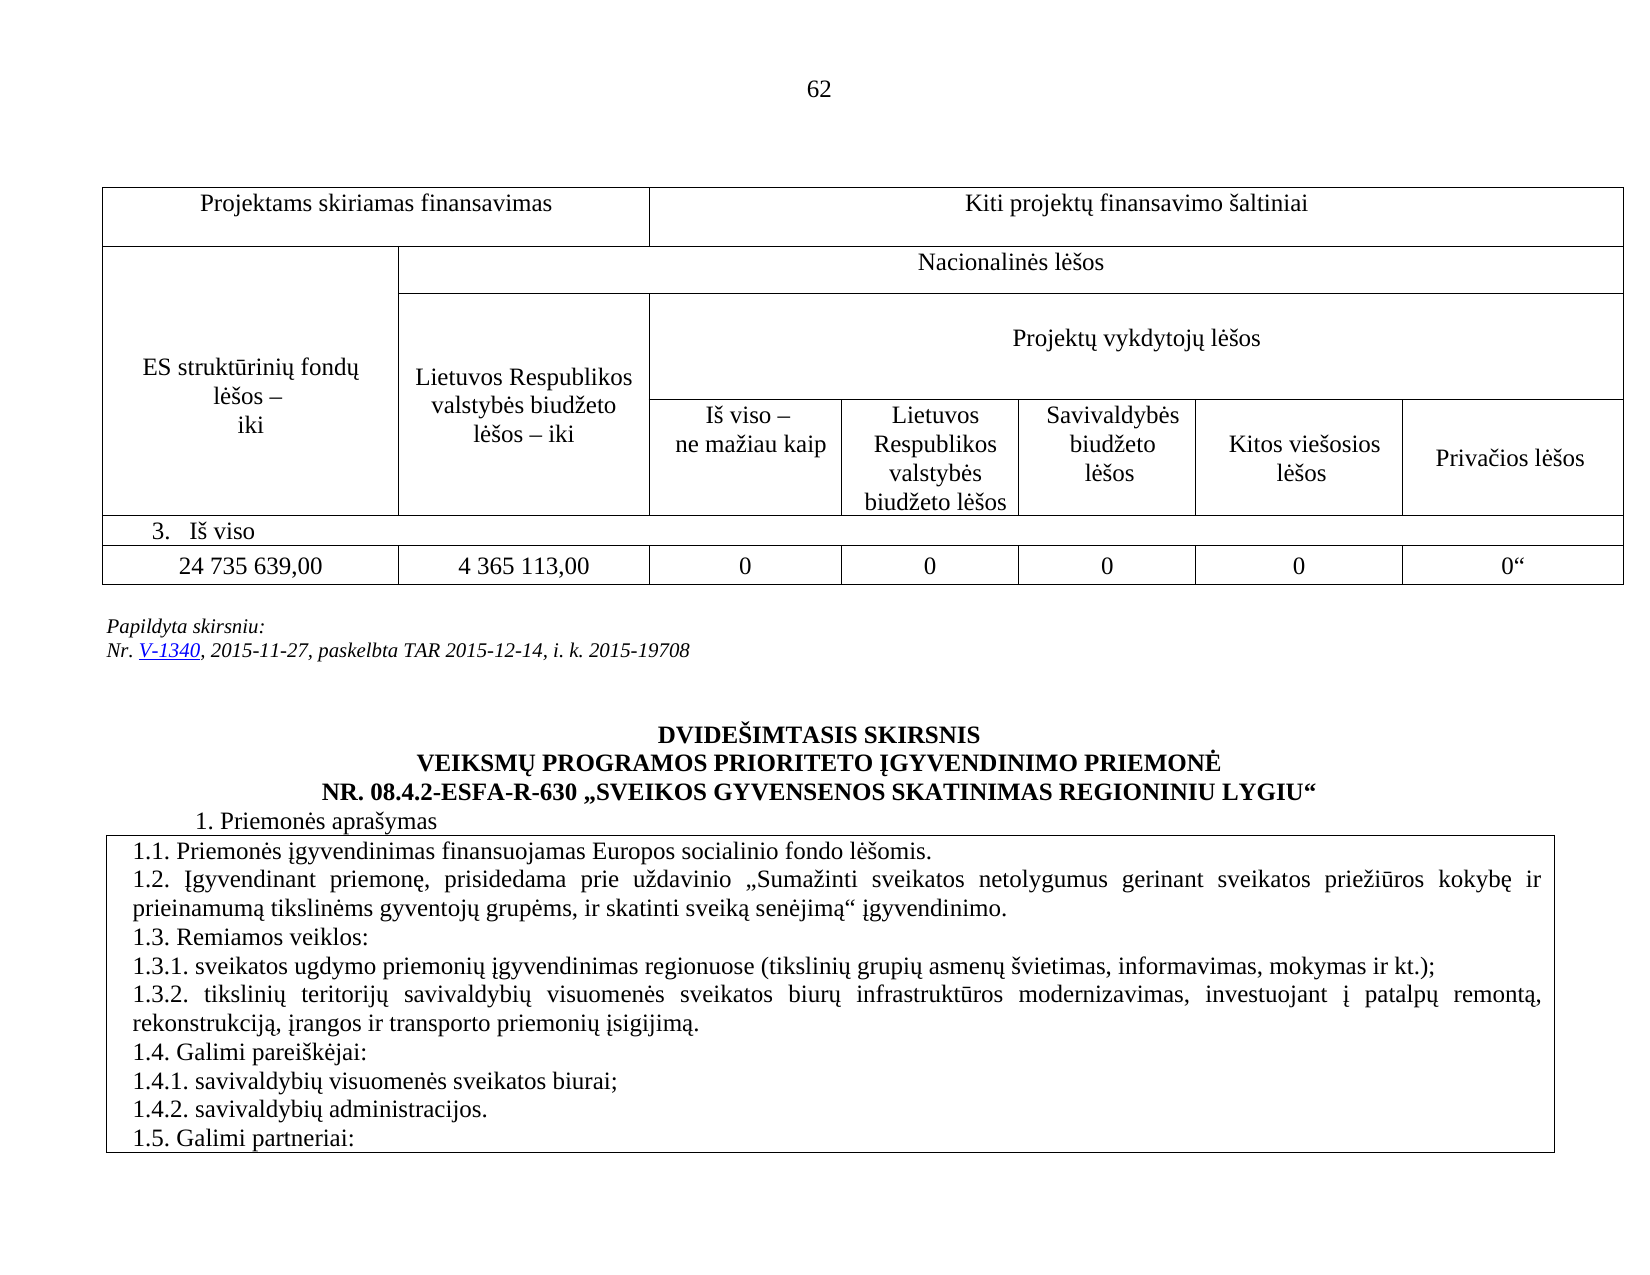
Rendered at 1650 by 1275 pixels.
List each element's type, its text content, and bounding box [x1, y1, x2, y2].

table_cell 0 [842, 546, 1018, 584]
table_cell ES struktūrinių fondų lėšos – iki [103, 247, 398, 515]
table_cell Projektų vykdytojų lėšos [650, 294, 1623, 399]
table_cell 4 365 113,00 [399, 546, 649, 584]
table_header Kiti projektų finansavimo šaltiniai [650, 188, 1623, 246]
table_cell Savivaldybės biudžeto lėšos [1019, 400, 1195, 515]
text VEIKSMŲ PROGRAMOS PRIORITETO ĮGYVENDINIMO PRIEMONĖ [106, 748, 1532, 777]
text DVIDEŠIMTASIS SKIRSNIS [106, 720, 1532, 748]
text 1. Priemonės aprašymas [106, 806, 1535, 835]
text Papildyta skirsniu: [106, 614, 1532, 638]
table_cell 0“ [1403, 546, 1623, 584]
table_header 1.1. Priemonės įgyvendinimas finansuojamas Europos socialinio fondo lėšomis. 1.2. Įgyvendinant priemonę, prisidedama prie uždavinio „Sumažinti sveikatos netolygumus gerinant sveikatos priežiūros kokybę ir prieinamumą tikslinėms gyventojų grupėms, ir skatinti sveiką senėjimą“ įgyvendinimo. 1.3. Remiamos veiklos: 1.3.1. sveikatos ugdymo priemonių įgyvendinimas regionuose (tikslinių grupių asmenų švietimas, informavimas, mokymas ir kt.); 1.3.2. tikslinių teritorijų savivaldybių visuomenės sveikatos biurų infrastruktūros modernizavimas, investuojant į patalpų remontą, rekonstrukciją, įrangos ir transporto priemonių įsigijimą. 1.4. Galimi pareiškėjai: 1.4.1. savivaldybių visuomenės sveikatos biurai; 1.4.2. savivaldybių administracijos. 1.5. Galimi partneriai: [107, 836, 1554, 1152]
table_cell Lietuvos Respublikos valstybės biudžeto lėšos – iki [399, 294, 649, 515]
table_cell 0 [1019, 546, 1195, 584]
table_cell 24 735 639,00 [103, 546, 398, 584]
table_cell Lietuvos Respublikos valstybės biudžeto lėšos [842, 400, 1018, 515]
table_cell Nacionalinės lėšos [399, 247, 1623, 293]
text NR. 08.4.2-ESFA-R-630 „SVEIKOS GYVENSENOS SKATINIMAS REGIONINIU LYGIU“ [106, 777, 1532, 806]
table_header Projektams skiriamas finansavimas [103, 188, 649, 246]
table_cell Kitos viešosios lėšos [1196, 400, 1402, 515]
text Nr. V-1340, 2015-11-27, paskelbta TAR 2015-12-14, i. k. 2015-19708 [106, 638, 1532, 662]
table_cell 3. Iš viso [103, 516, 1623, 545]
table_cell 0 [1196, 546, 1402, 584]
table_cell Iš viso – ne mažiau kaip [650, 400, 841, 515]
table_cell 0 [650, 546, 841, 584]
table_cell Privačios lėšos [1403, 400, 1623, 515]
